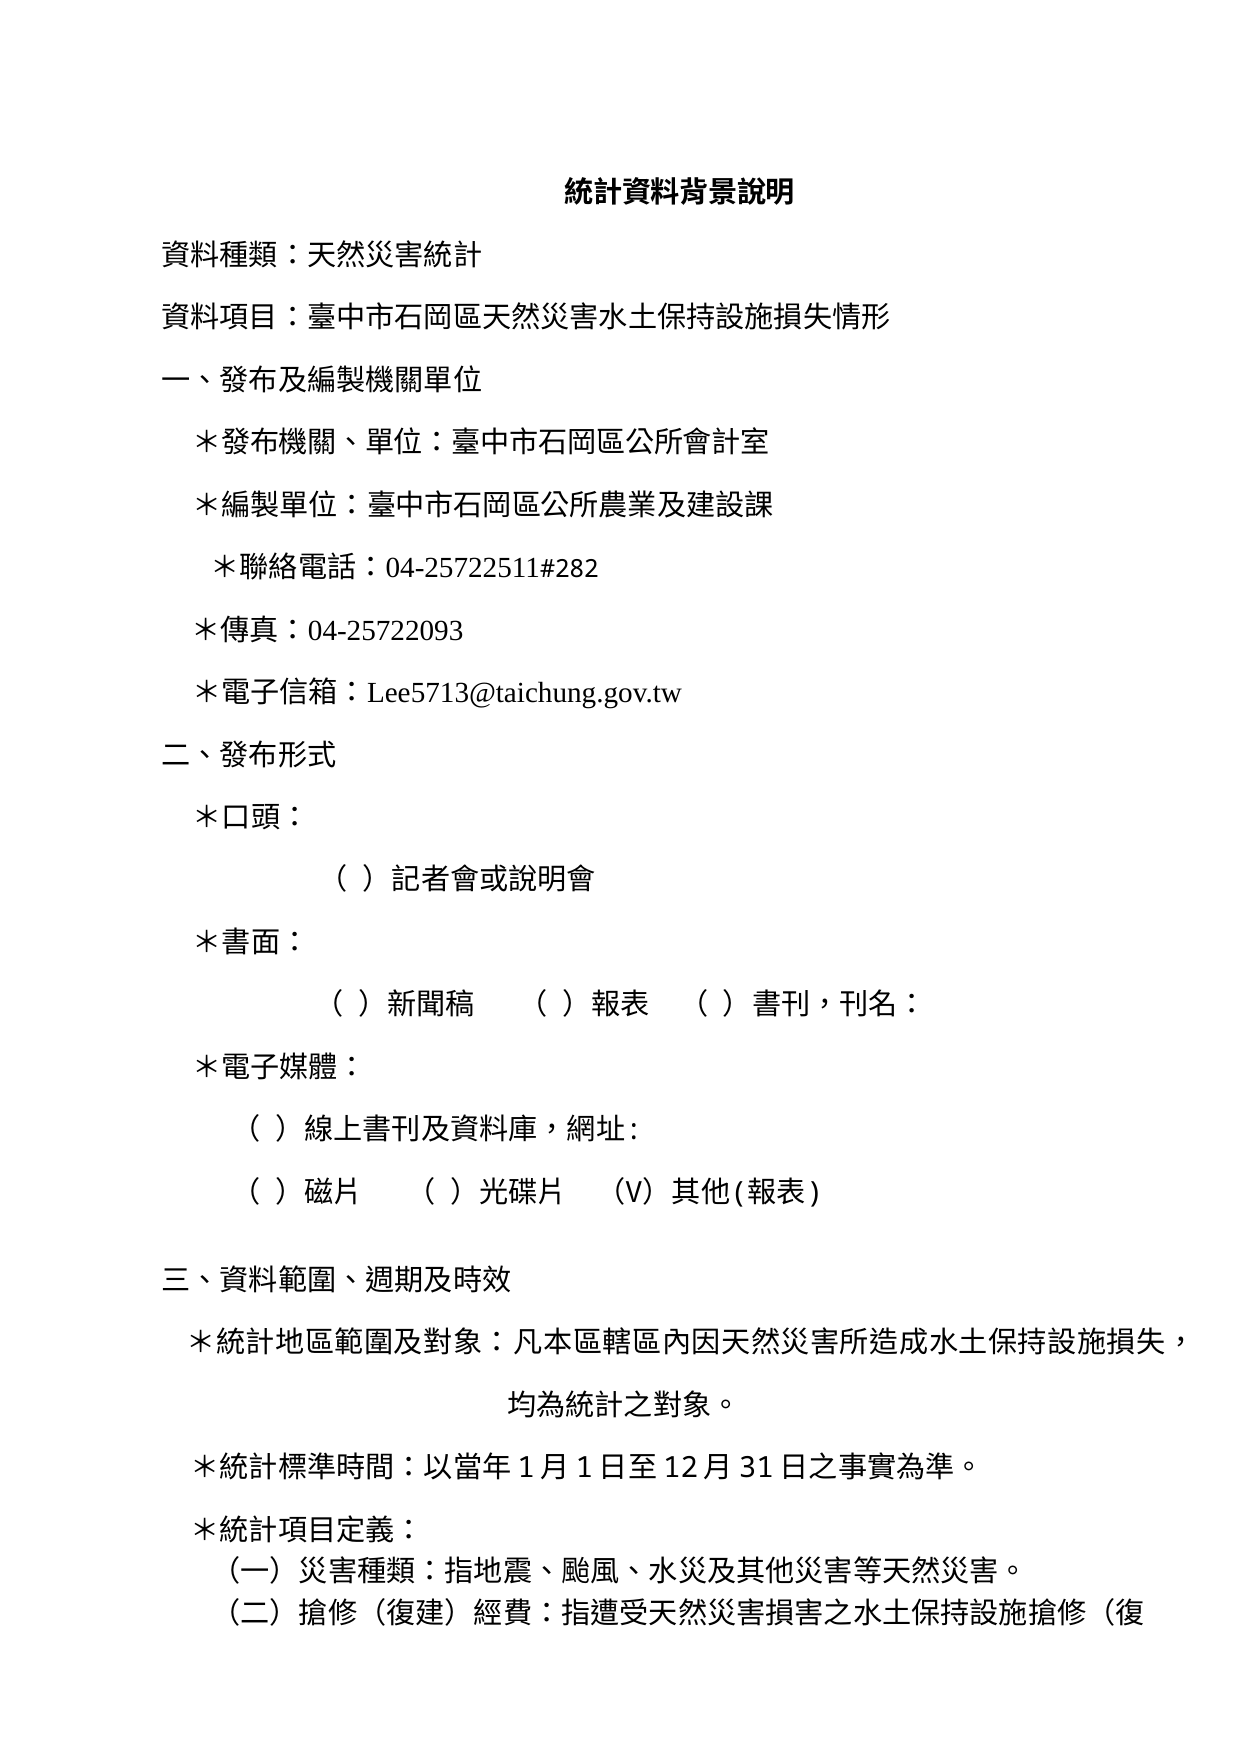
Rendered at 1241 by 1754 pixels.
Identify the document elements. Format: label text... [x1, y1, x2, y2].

table_header 統計資料背景說明 資料種類：天然災害統計 資料項目：臺中市石岡區天然災害水土保持設施損失情形 一、發布及編製機關單位 ＊發布機關、單位：臺中市石岡區公所會計室 ＊編製單位：臺中市石岡區公所農業及建設課 ＊聯絡電話：04-25722511#282 ＊傳真：04-25722093 ＊電子信箱：Lee5713@taichung.gov.tw 二、發布形式 口頭： （ ）記者會或說明會 書面： （ ）新聞稿 （ ）報表 （ ）書刊，刊名： ＊電子媒體： （ ）線上書刊及資料庫，網址: （ ）磁片 （ ）光碟片 （V）其他(報表) 三、資料範圍、週期及時效 ＊統計地區範圍及對象：凡本區轄區內因天然災害所造成水土保持設施損失，均為統計之對象。 ＊統計標準時間：以當年1月1日至12月31日之事實為準。 ＊統計項目定義： （一）災害種類：指地震、颱風、水災及其他災害等天然災害。 （二）搶修（復建）經費：指遭受天然災害損害之水土保持設施搶修（復 [150, 148, 1209, 1638]
